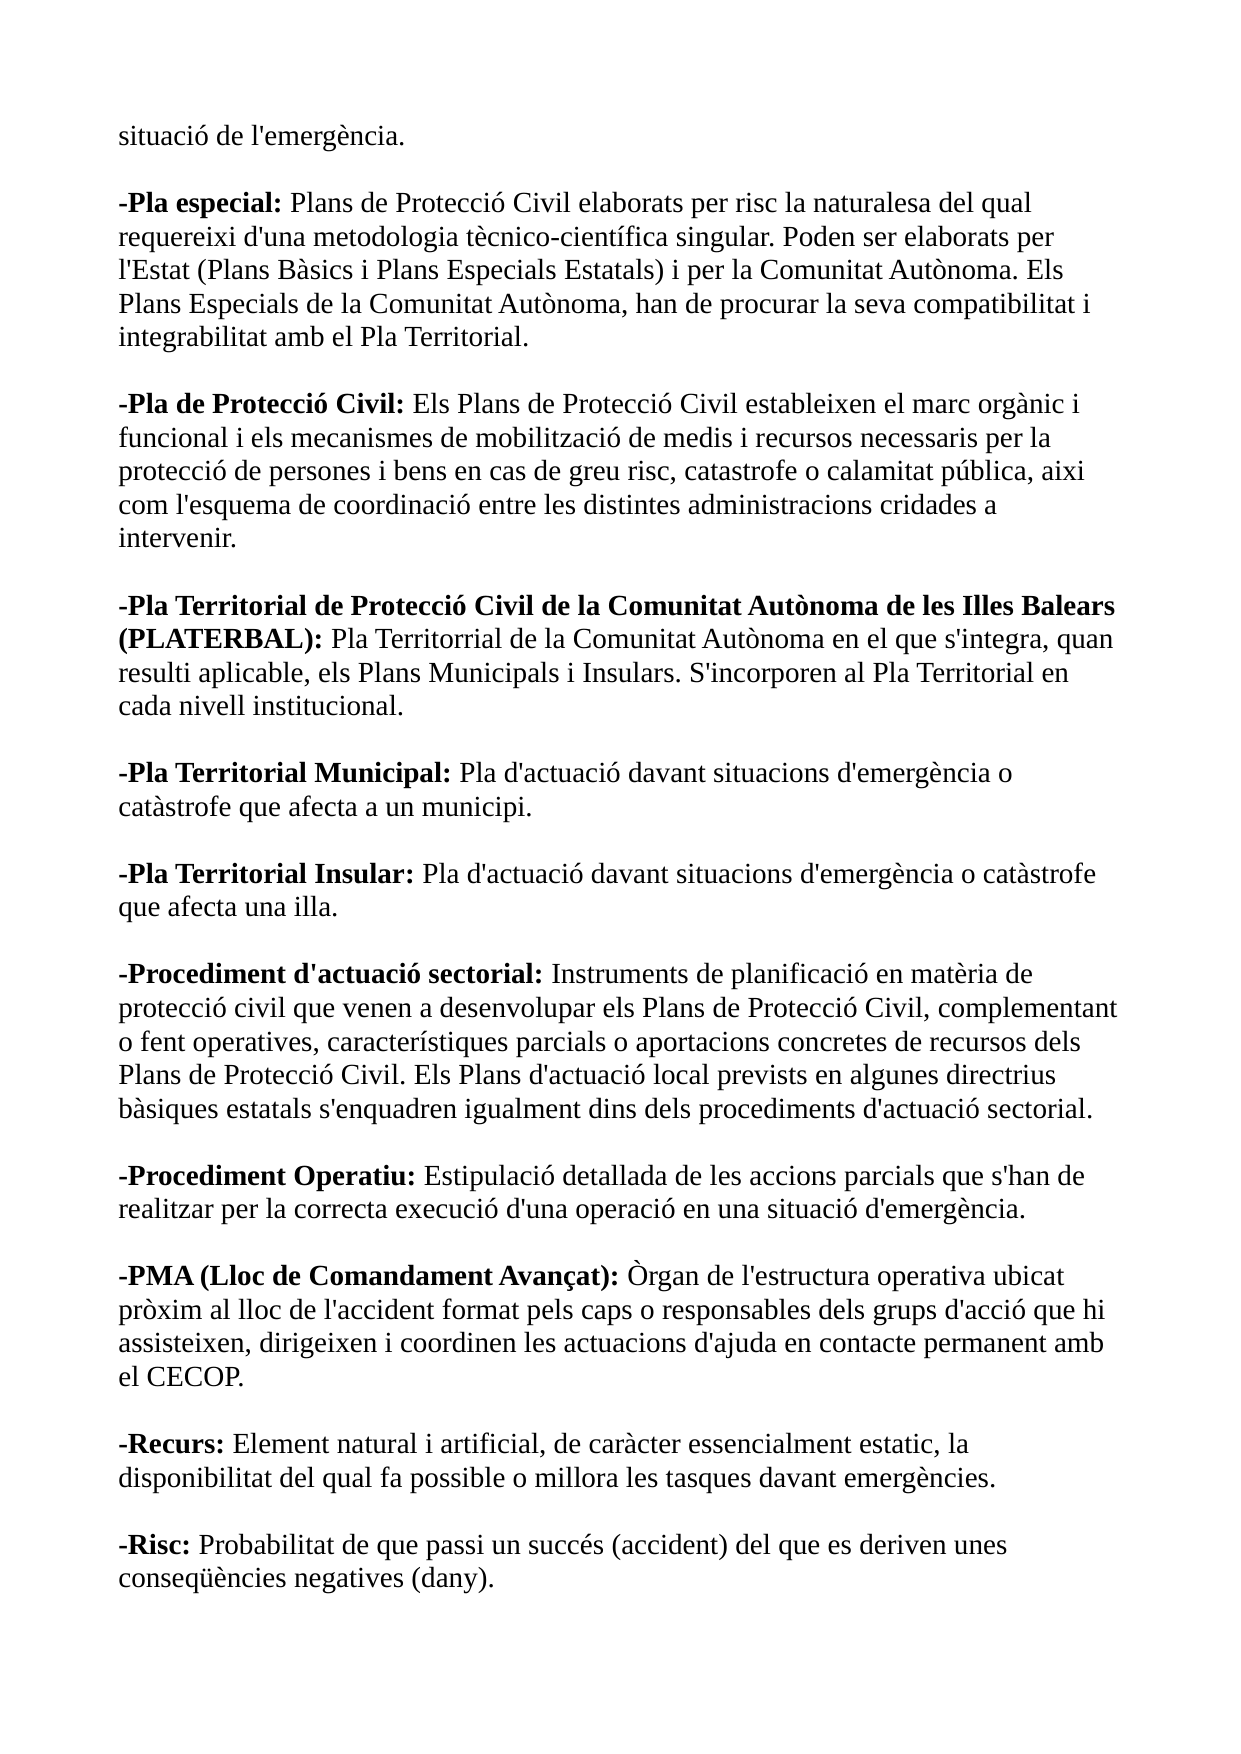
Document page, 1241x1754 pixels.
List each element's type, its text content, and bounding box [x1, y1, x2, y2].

text -Pla especial: Plans de Protecció Civil elaborats per risc la naturalesa del qual requereixi d'una metodologia tècnico-científica singular. Poden ser elaborats per l'Estat (Plans Bàsics i Plans Especials Estatals) i per la Comunitat Autònoma. Els Plans Especials de la Comunitat Autònoma, han de procurar la seva compatibilitat i integrabilitat amb el Pla Territorial. [118, 185, 1122, 353]
text -Pla Territorial Insular: Pla d'actuació davant situacions d'emergència o catàstrofe que afecta una illa. [118, 856, 1122, 923]
text situació de l'emergència. [118, 118, 1122, 152]
text -Procediment Operatiu: Estipulació detallada de les accions parcials que s'han de realitzar per la correcta execució d'una operació en una situació d'emergència. [118, 1158, 1122, 1225]
text -Pla Territorial Municipal: Pla d'actuació davant situacions d'emergència o catàstrofe que afecta a un municipi. [118, 755, 1122, 822]
text -Pla Territorial de Protecció Civil de la Comunitat Autònoma de les Illes Balears (PLATERBAL): Pla Territorrial de la Comunitat Autònoma en el que s'integra, quan resulti aplicable, els Plans Municipals i Insulars. S'incorporen al Pla Territorial en cada nivell institucional. [118, 588, 1122, 722]
text -PMA (Lloc de Comandament Avançat): Òrgan de l'estructura operativa ubicat pròxim al lloc de l'accident format pels caps o responsables dels grups d'acció que hi assisteixen, dirigeixen i coordinen les actuacions d'ajuda en contacte permanent amb el CECOP. [118, 1258, 1122, 1393]
text -Pla de Protecció Civil: Els Plans de Protecció Civil estableixen el marc orgànic i funcional i els mecanismes de mobilització de medis i recursos necessaris per la protecció de persones i bens en cas de greu risc, catastrofe o calamitat pública, aixi com l'esquema de coordinació entre les distintes administracions cridades a intervenir. [118, 386, 1122, 554]
text -Recurs: Element natural i artificial, de caràcter essencialment estatic, la disponibilitat del qual fa possible o millora les tasques davant emergències. [118, 1426, 1122, 1493]
text -Risc: Probabilitat de que passi un succés (accident) del que es deriven unes conseqüències negatives (dany). [118, 1527, 1122, 1594]
text -Procediment d'actuació sectorial: Instruments de planificació en matèria de protecció civil que venen a desenvolupar els Plans de Protecció Civil, complementant o fent operatives, característiques parcials o aportacions concretes de recursos dels Plans de Protecció Civil. Els Plans d'actuació local prevists en algunes directrius bàsiques estatals s'enquadren igualment dins dels procediments d'actuació sectorial. [118, 957, 1122, 1124]
